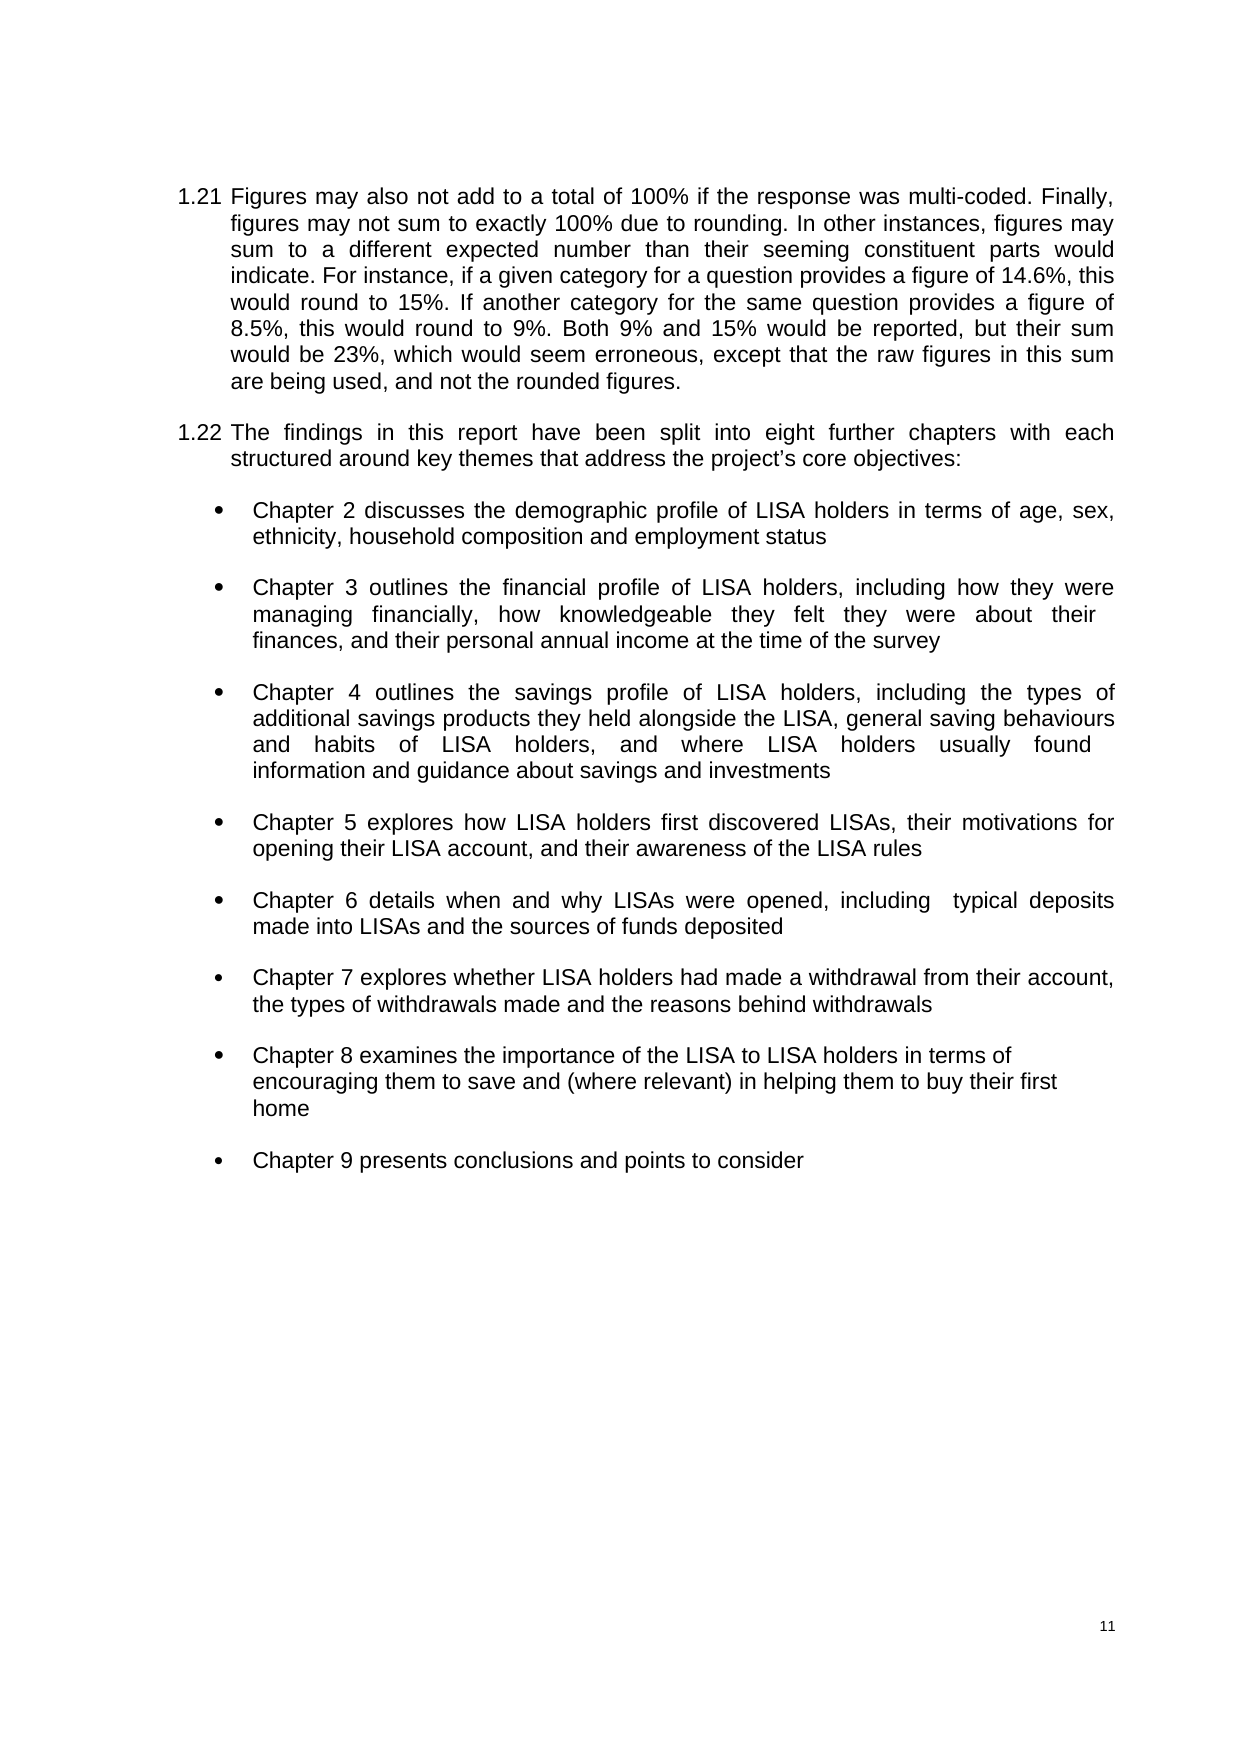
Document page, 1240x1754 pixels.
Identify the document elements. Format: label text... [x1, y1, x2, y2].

list Chapter 3 outlines the financial profile of LISA holders, including how they were managing financially, how knowledgeable they felt they were about their finances, and their personal annual income at the time of the survey [215, 574, 1115, 653]
list Chapter 4 outlines the savings profile of LISA holders, including the types of additional savings products they held alongside the LISA, general saving behaviours and habits of LISA holders, and where LISA holders usually found information and guidance about savings and investments [215, 678, 1115, 784]
list Chapter 8 examines the importance of the LISA to LISA holders in terms of encouraging them to save and (where relevant) in helping them to buy their first home [215, 1042, 1115, 1121]
list Chapter 5 explores how LISA holders first discovered LISAs, their motivations for opening their LISA account, and their awareness of the LISA rules [215, 809, 1115, 862]
list Chapter 6 details when and why LISAs were opened, including typical deposits made into LISAs and the sources of funds deposited [215, 887, 1115, 939]
list Chapter 9 presents conclusions and points to consider [215, 1147, 1115, 1174]
list Chapter 2 discusses the demographic profile of LISA holders in terms of age, sex, ethnicity, household composition and employment status [215, 497, 1115, 549]
list The findings in this report have been split into eight further chapters with each structured around key themes that address the project’s core objectives: [177, 419, 1115, 472]
list Figures may also not add to a total of 100% if the response was multi-coded. Finally, figures may not sum to exactly 100% due to rounding. In other instances, figures may sum to a different expected number than their seeming constituent parts would indicate. For instance, if a given category for a question provides a figure of 14.6%, this would round to 15%. If another category for the same question provides a figure of 8.5%, this would round to 9%. Both 9% and 15% would be reported, but their sum would be 23%, which would seem erroneous, except that the raw figures in this sum are being used, and not the rounded figures. [177, 183, 1115, 394]
list Chapter 7 explores whether LISA holders had made a withdrawal from their account, the types of withdrawals made and the reasons behind withdrawals [215, 964, 1115, 1017]
